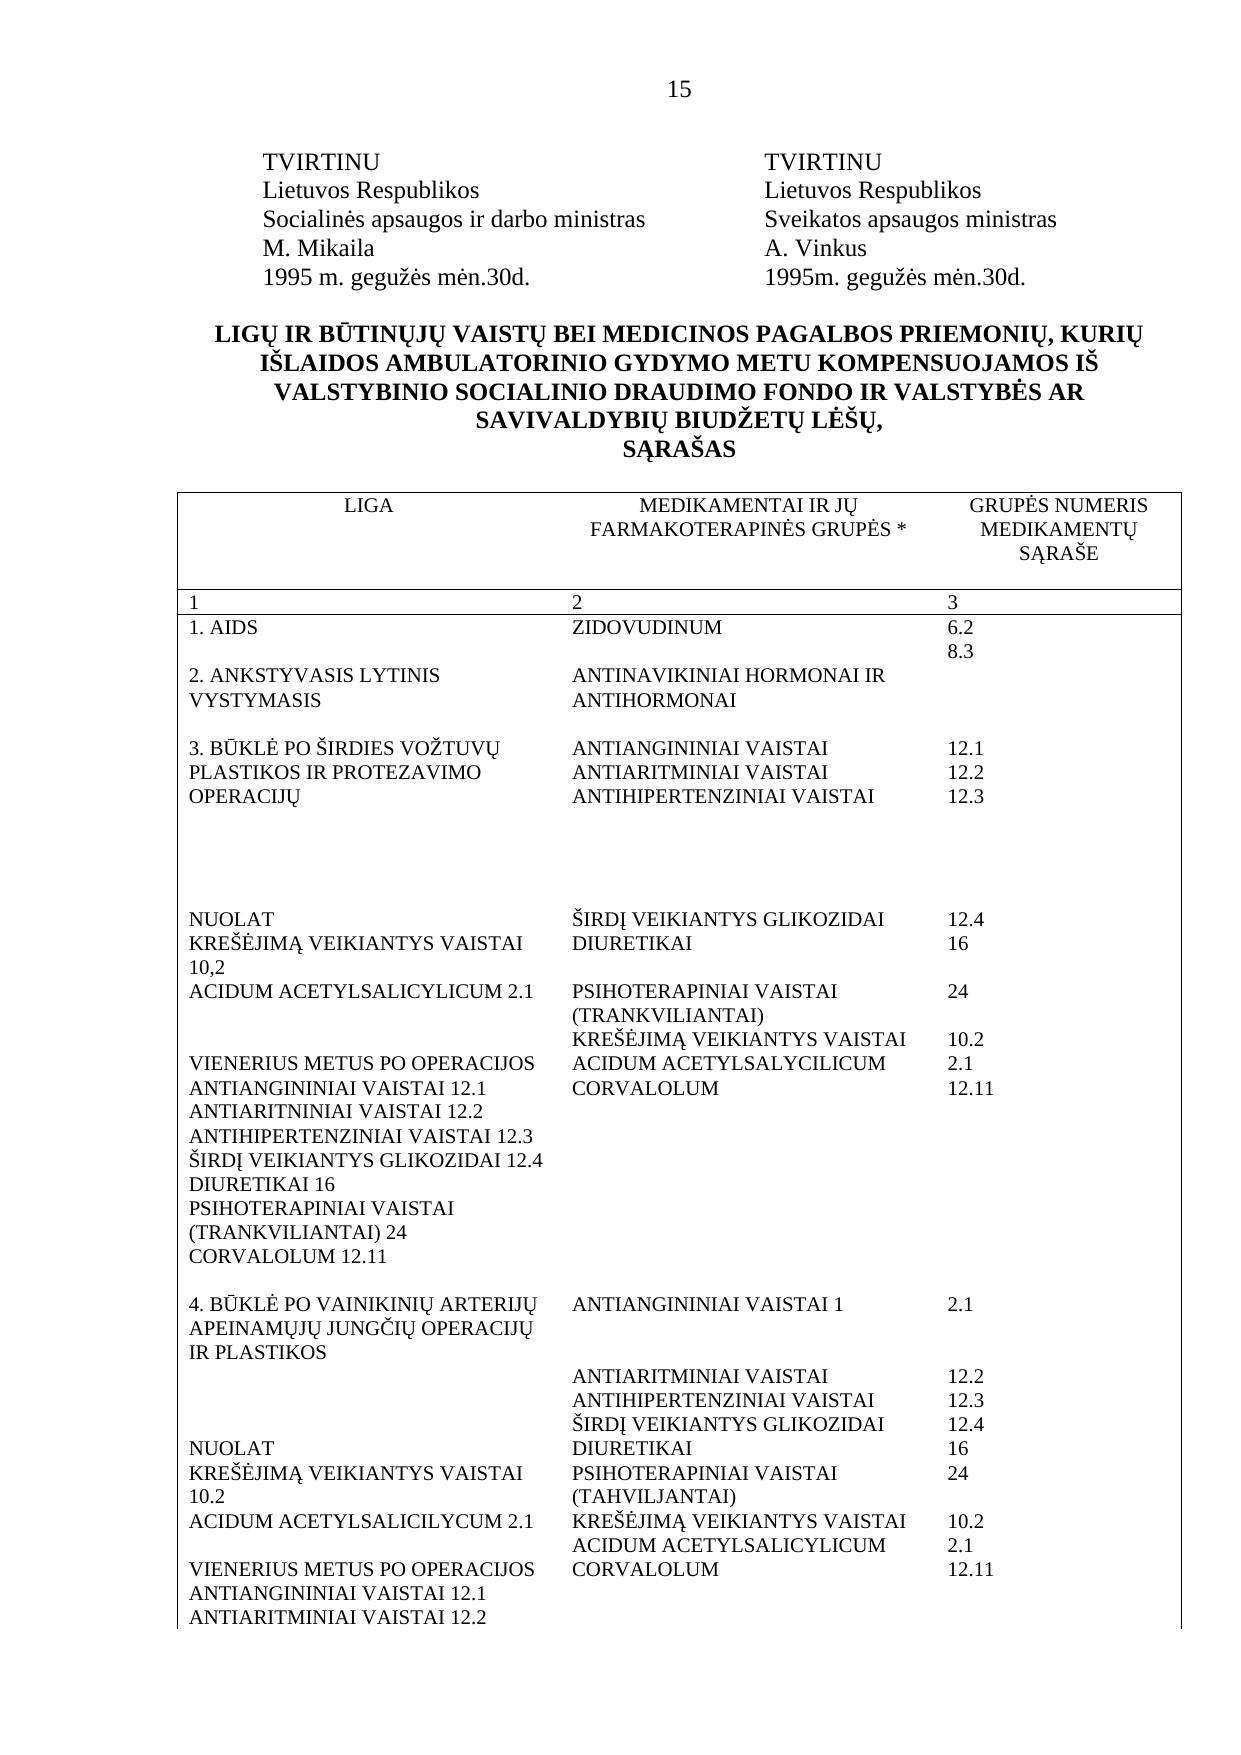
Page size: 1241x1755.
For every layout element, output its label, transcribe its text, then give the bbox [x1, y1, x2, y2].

table_cell PSIHOTERAPINIAI VAISTAI (TRANKVILIANTAI) [561, 979, 936, 1027]
table_cell ANTIARITMINIAI VAISTAI ANTIHIPERTENZINIAI VAISTAI [561, 1364, 936, 1412]
table_cell ACIDUM ACETYLSALICYLICUM [561, 1533, 936, 1557]
table_cell VIENERIUS METUS PO OPERACIJOS [178, 1051, 561, 1075]
table_cell 12.11 [936, 1557, 1181, 1629]
table_header TVIRTINU [679, 147, 1181, 176]
table_cell 24 [936, 1460, 1181, 1508]
table_header GRUPĖS NUMERIS MEDIKAMENTŲ SĄRAŠE [936, 493, 1181, 589]
table_cell [561, 1100, 936, 1292]
table_cell [178, 1364, 561, 1412]
table_cell 2.1 [936, 1533, 1181, 1557]
table_cell 12.2 12.3 [936, 1364, 1181, 1412]
table_cell 12.4 [936, 907, 1181, 931]
table_cell ANTIANGININIAI VAISTAI ANTIARITMINIAI VAISTAI ANTIHIPERTENZINIAI VAISTAI [561, 736, 936, 907]
table_cell ŠIRDĮ VEIKIANTYS GLIKOZIDAI [561, 907, 936, 931]
table_cell 24 [936, 979, 1181, 1027]
table_cell ACIDUM ACETYLSALICYLICUM 2.1 [178, 979, 561, 1027]
table_cell 10.2 [936, 1027, 1181, 1051]
table_cell 6.2 [936, 615, 1181, 639]
table_cell ACIDUM ACETYLSALYCILICUM [561, 1051, 936, 1075]
table_cell A. Vinkus [679, 233, 1181, 262]
table_cell 1. AIDS [178, 615, 561, 639]
table_cell NUOLAT [178, 1436, 561, 1460]
text SĄRAŠAS [177, 434, 1181, 463]
table_cell [936, 1100, 1181, 1292]
table_header LIGA [178, 493, 561, 589]
table_cell 2.1 [936, 1292, 1181, 1364]
table_cell [178, 1027, 561, 1051]
table_cell Socialinės apsaugos ir darbo ministras [177, 204, 679, 233]
table_cell 12.1 12.2 12.3 [936, 736, 1181, 907]
table_cell 4. BŪKLĖ PO VAINIKINIŲ ARTERIJŲ APEINAMŲJŲ JUNGČIŲ OPERACIJŲ IR PLASTIKOS [178, 1292, 561, 1364]
table_cell KREŠĖJIMĄ VEIKIANTYS VAISTAI 10,2 [178, 931, 561, 979]
table_cell KREŠĖJIMĄ VEIKIANTYS VAISTAI [561, 1027, 936, 1051]
table_cell 16 [936, 1436, 1181, 1460]
table_cell ANTIARITNINIAI VAISTAI 12.2 ANTIHIPERTENZINIAI VAISTAI 12.3 ŠIRDĮ VEIKIANTYS GLIKOZIDAI 12.4 DIURETIKAI 16 PSIHOTERAPINIAI VAISTAI (TRANKVILIANTAI) 24 CORVALOLUM 12.11 [178, 1100, 561, 1292]
table_cell ANTIANGININIAI VAISTAI 1 [561, 1292, 936, 1364]
table_cell CORVALOLUM [561, 1557, 936, 1629]
table_cell 1995m. gegužės mėn.30d. [679, 262, 1181, 291]
table_cell ACIDUM ACETYLSALICILYCUM 2.1 [178, 1509, 561, 1533]
table_cell 2 [561, 590, 936, 614]
table_cell KREŠĖJIMĄ VEIKIANTYS VAISTAI 10.2 [178, 1460, 561, 1508]
table_cell M. Mikaila [177, 233, 679, 262]
table_cell KREŠĖJIMĄ VEIKIANTYS VAISTAI [561, 1509, 936, 1533]
table_cell ZIDOVUDINUM [561, 615, 936, 639]
table_cell 2. ANKSTYVASIS LYTINIS VYSTYMASIS [178, 639, 561, 736]
table_cell ANTINAVIKINIAI HORMONAI IR ANTIHORMONAI [561, 639, 936, 736]
table_cell [178, 1412, 561, 1436]
table_cell DIURETIKAI [561, 931, 936, 979]
table_header TVIRTINU [177, 147, 679, 176]
table_cell ANTIANGININIAI VAISTAI 12.1 [178, 1075, 561, 1099]
table_cell PSIHOTERAPINIAI VAISTAI (TAHVILJANTAI) [561, 1460, 936, 1508]
table_cell VIENERIUS METUS PO OPERACIJOS ANTIANGININIAI VAISTAI 12.1 ANTIARITMINIAI VAISTAI 12.2 [178, 1557, 561, 1629]
table_cell 1 [178, 590, 561, 614]
table_cell 12.4 [936, 1412, 1181, 1436]
table_cell 10.2 [936, 1509, 1181, 1533]
table_cell 2.1 [936, 1051, 1181, 1075]
table_cell 8.3 [936, 639, 1181, 736]
table_cell 16 [936, 931, 1181, 979]
table_cell 12.11 [936, 1075, 1181, 1099]
table_cell DIURETIKAI [561, 1436, 936, 1460]
text LIGŲ IR BŪTINŲJŲ VAISTŲ BEI MEDICINOS PAGALBOS PRIEMONIŲ, KURIŲ IŠLAIDOS AMBULATORINIO GYDYMO METU KOMPENSUOJAMOS IŠ VALSTYBINIO SOCIALINIO DRAUDIMO FONDO IR VALSTYBĖS AR SAVIVALDYBIŲ BIUDŽETŲ LĖŠŲ, [177, 319, 1181, 434]
table_cell Lietuvos Respublikos [177, 176, 679, 204]
table_cell NUOLAT [178, 907, 561, 931]
table_cell 3. BŪKLĖ PO ŠIRDIES VOŽTUVŲ PLASTIKOS IR PROTEZAVIMO OPERACIJŲ [178, 736, 561, 907]
table_header MEDIKAMENTAI IR JŲ FARMAKOTERAPINĖS GRUPĖS * [561, 493, 936, 589]
table_cell 3 [936, 590, 1181, 614]
table_cell ŠIRDĮ VEIKIANTYS GLIKOZIDAI [561, 1412, 936, 1436]
table_cell [178, 1533, 561, 1557]
table_cell Sveikatos apsaugos ministras [679, 204, 1181, 233]
table_cell CORVALOLUM [561, 1075, 936, 1099]
table_cell 1995 m. gegužės mėn.30d. [177, 262, 679, 291]
table_cell Lietuvos Respublikos [679, 176, 1181, 204]
